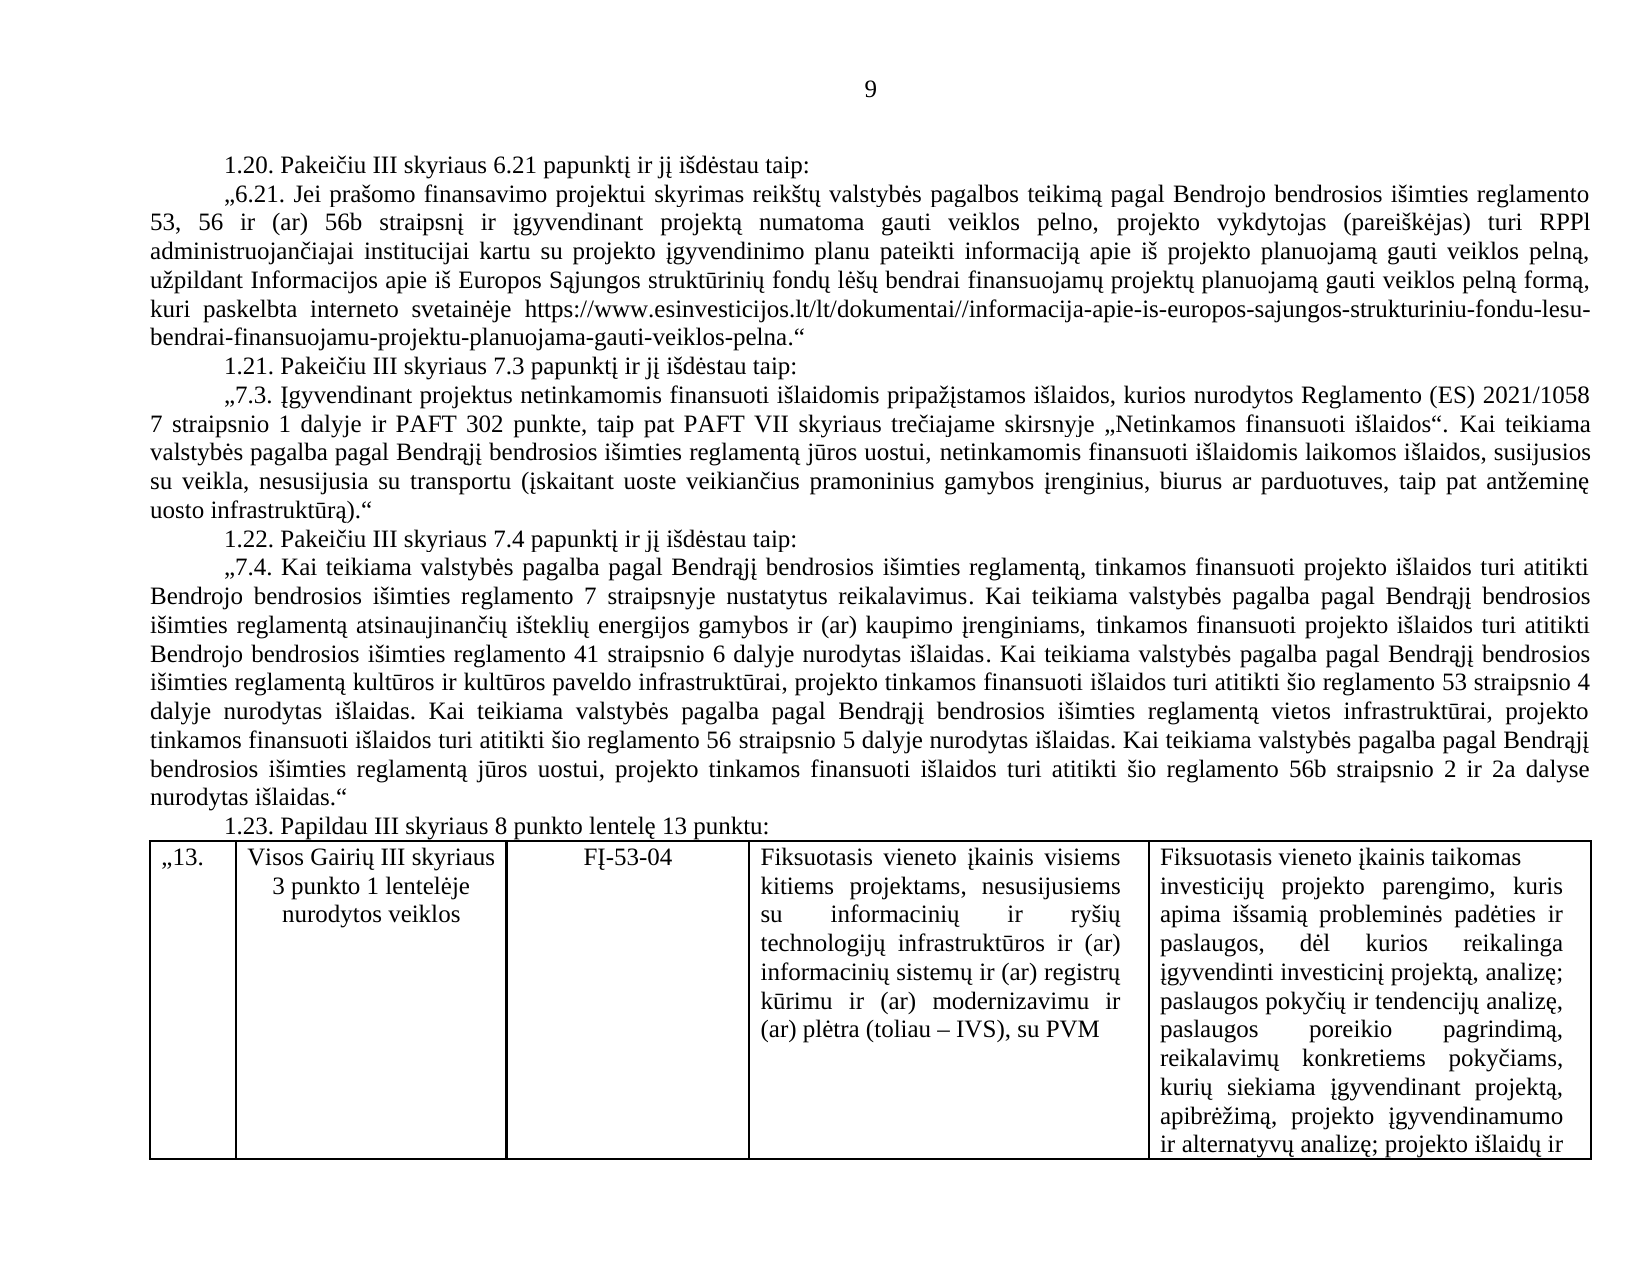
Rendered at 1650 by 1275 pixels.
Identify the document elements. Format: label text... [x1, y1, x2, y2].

text 1.21. Pakeičiu III skyriaus 7.3 papunktį ir jį išdėstau taip: [150, 351, 1591, 380]
table_header Fiksuotasis vieneto įkainis visiems kitiems projektams, nesusijusiems su informacinių ir ryšių technologijų infrastruktūros ir (ar) informacinių sistemų ir (ar) registrų kūrimu ir (ar) modernizavimu ir (ar) plėtra (toliau – IVS), su PVM [750, 842, 1148, 1158]
text 1.22. Pakeičiu III skyriaus 7.4 papunktį ir jį išdėstau taip: [150, 524, 1591, 552]
table_header Visos Gairių III skyriaus 3 punkto 1 lentelėje nurodytos veiklos [237, 842, 505, 1158]
table_header FĮ-53-04 [508, 842, 748, 1158]
text „6.21. Jei prašomo finansavimo projektui skyrimas reikštų valstybės pagalbos teikimą pagal Bendrojo bendrosios išimties reglamento 53, 56 ir (ar) 56b straipsnį ir įgyvendinant projektą numatoma gauti veiklos pelno, projekto vykdytojas (pareiškėjas) turi RPPl administruojančiajai institucijai kartu su projekto įgyvendinimo planu pateikti informaciją apie iš projekto planuojamą gauti veiklos pelną, užpildant Informacijos apie iš Europos Sąjungos struktūrinių fondų lėšų bendrai finansuojamų projektų planuojamą gauti veiklos pelną formą, kuri paskelbta interneto svetainėje https://www.esinvesticijos.lt/lt/dokumentai//informacija-apie-is-europos-sajungos-strukturiniu-fondu-lesu-bendrai-finansuojamu-projektu-planuojama-gauti-veiklos-pelna.“ [150, 179, 1591, 351]
table_header Fiksuotasis vieneto įkainis taikomas investicijų projekto parengimo, kuris apima išsamią probleminės padėties ir paslaugos, dėl kurios reikalinga įgyvendinti investicinį projektą, analizę; paslaugos pokyčių ir tendencijų analizę, paslaugos poreikio pagrindimą, reikalavimų konkretiems pokyčiams, kurių siekiama įgyvendinant projektą, apibrėžimą, projekto įgyvendinamumo ir alternatyvų analizę; projekto išlaidų ir [1150, 842, 1590, 1158]
text „7.3. Įgyvendinant projektus netinkamomis finansuoti išlaidomis pripažįstamos išlaidos, kurios nurodytos Reglamento (ES) 2021/1058 7 straipsnio 1 dalyje ir PAFT 302 punkte, taip pat PAFT VII skyriaus trečiajame skirsnyje „Netinkamos finansuoti išlaidos“. Kai teikiama valstybės pagalba pagal Bendrąjį bendrosios išimties reglamentą jūros uostui, netinkamomis finansuoti išlaidomis laikomos išlaidos, susijusios su veikla, nesusijusia su transportu (įskaitant uoste veikiančius pramoninius gamybos įrenginius, biurus ar parduotuves, taip pat antžeminę uosto infrastruktūrą).“ [150, 380, 1591, 524]
text „7.4. Kai teikiama valstybės pagalba pagal Bendrąjį bendrosios išimties reglamentą, tinkamos finansuoti projekto išlaidos turi atitikti Bendrojo bendrosios išimties reglamento 7 straipsnyje nustatytus reikalavimus. Kai teikiama valstybės pagalba pagal Bendrąjį bendrosios išimties reglamentą atsinaujinančių išteklių energijos gamybos ir (ar) kaupimo įrenginiams, tinkamos finansuoti projekto išlaidos turi atitikti Bendrojo bendrosios išimties reglamento 41 straipsnio 6 dalyje nurodytas išlaidas. Kai teikiama valstybės pagalba pagal Bendrąjį bendrosios išimties reglamentą kultūros ir kultūros paveldo infrastruktūrai, projekto tinkamos finansuoti išlaidos turi atitikti šio reglamento 53 straipsnio 4 dalyje nurodytas išlaidas. Kai teikiama valstybės pagalba pagal Bendrąjį bendrosios išimties reglamentą vietos infrastruktūrai, projekto tinkamos finansuoti išlaidos turi atitikti šio reglamento 56 straipsnio 5 dalyje nurodytas išlaidas. Kai teikiama valstybės pagalba pagal Bendrąjį bendrosios išimties reglamentą jūros uostui, projekto tinkamos finansuoti išlaidos turi atitikti šio reglamento 56b straipsnio 2 ir 2a dalyse nurodytas išlaidas.“ [150, 552, 1591, 811]
text 1.20. Pakeičiu III skyriaus 6.21 papunktį ir jį išdėstau taip: [150, 150, 1591, 179]
table_header „13. [151, 842, 235, 1158]
text 1.23. Papildau III skyriaus 8 punkto lentelę 13 punktu: [150, 811, 1591, 840]
